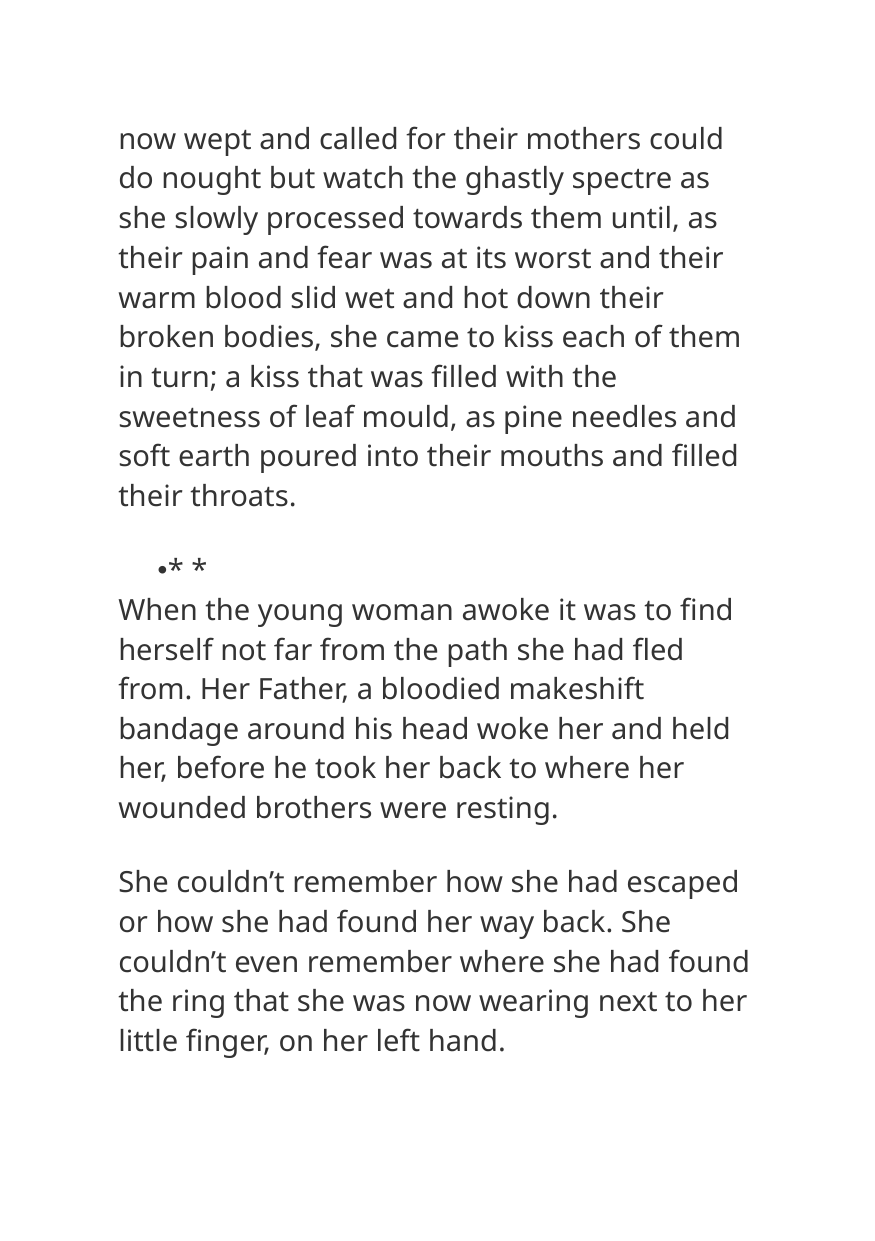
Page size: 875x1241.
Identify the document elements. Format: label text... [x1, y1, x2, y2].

list * * [118, 549, 756, 589]
text now wept and called for their mothers could do nought but watch the ghastly spectre as she slowly processed towards them until, as their pain and fear was at its worst and their warm blood slid wet and hot down their broken bodies, she came to kiss each of them in turn; a kiss that was filled with the sweetness of leaf mould, as pine needles and soft earth poured into their mouths and filled their throats. [118, 118, 756, 515]
text She couldn’t remember how she had escaped or how she had found her way back. She couldn’t even remember where she had found the ring that she was now wearing next to her little finger, on her left hand. [118, 862, 756, 1060]
text When the young woman awoke it was to find herself not far from the path she had fled from. Her Father, a bloodied makeshift bandage around his head woke her and held her, before he took her back to where her wounded brothers were resting. [118, 589, 756, 827]
